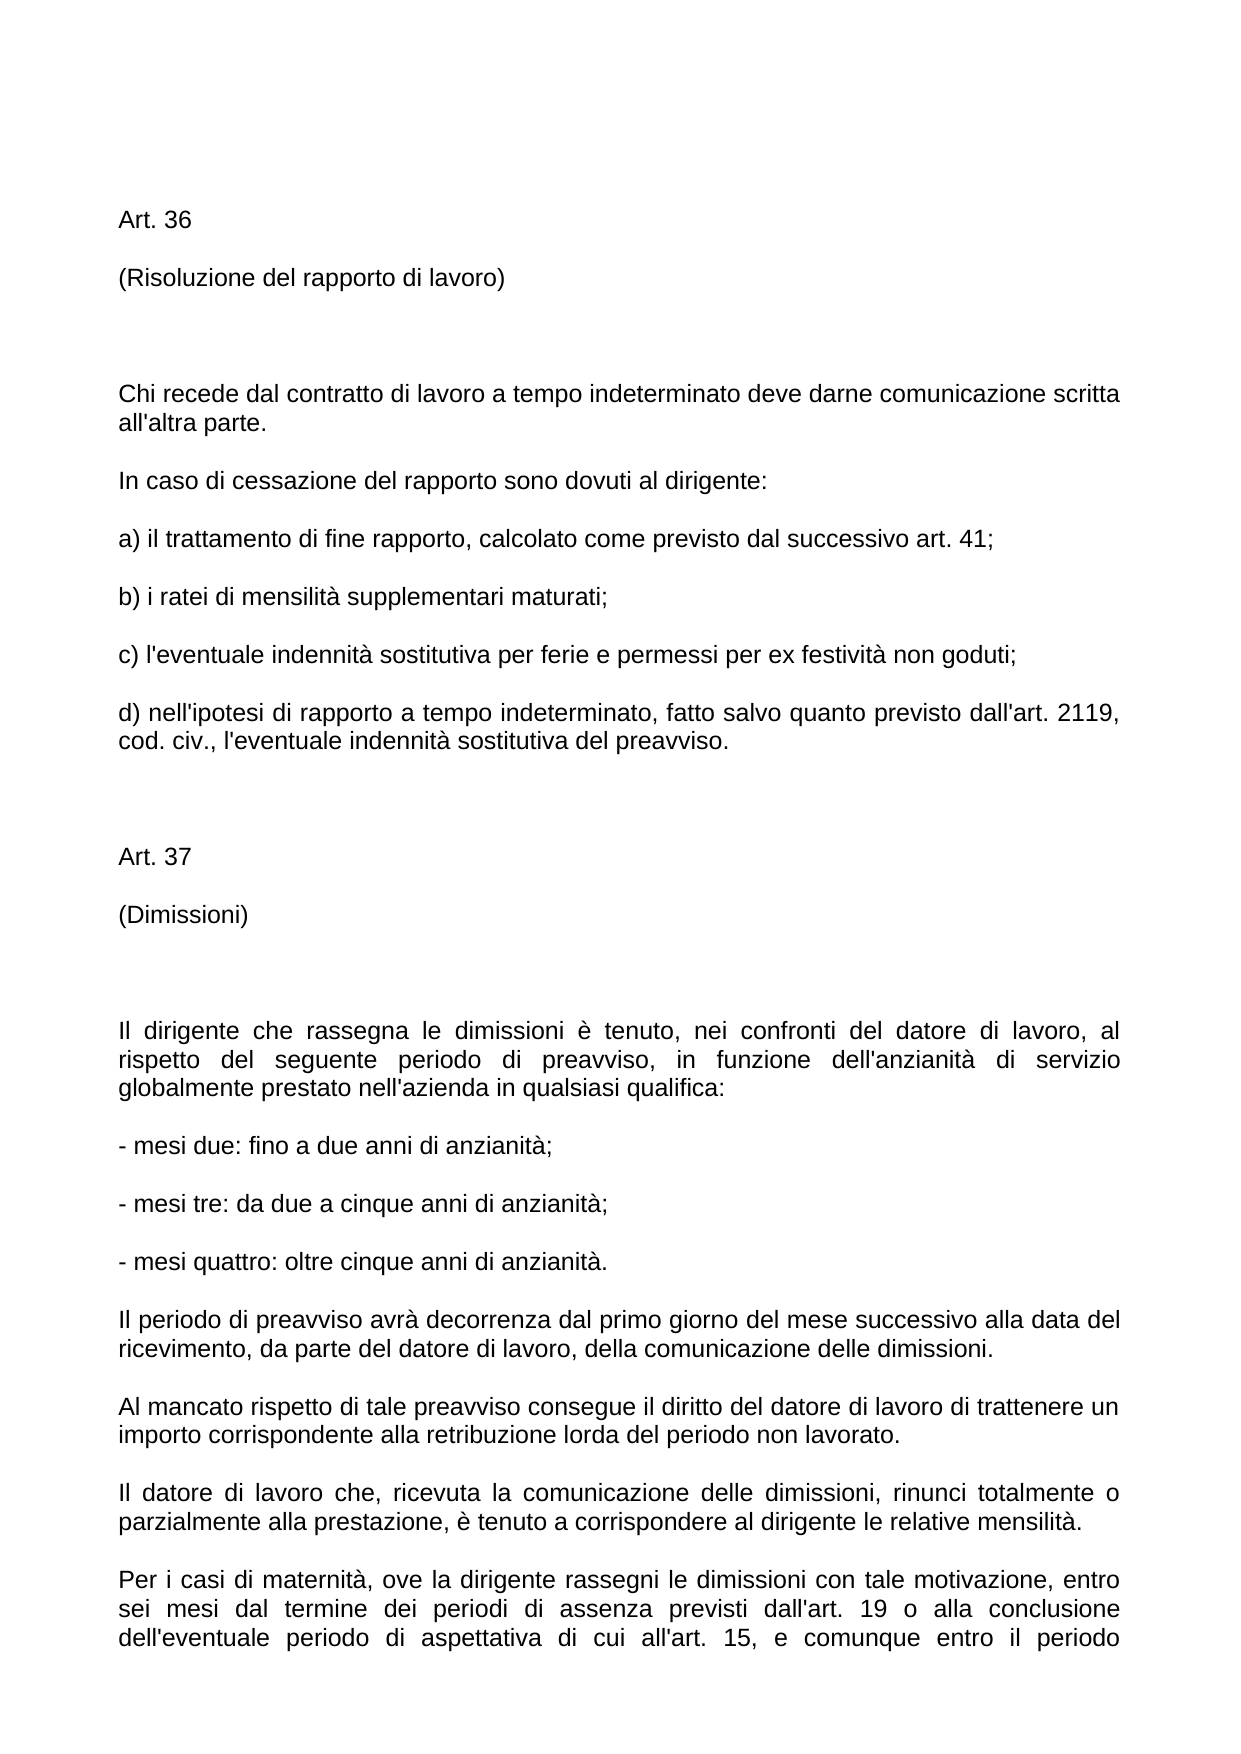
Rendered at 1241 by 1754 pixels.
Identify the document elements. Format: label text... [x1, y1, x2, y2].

text Chi recede dal contratto di lavoro a tempo indeterminato deve darne comunicazione scritta all'altra parte. [118, 379, 1122, 437]
text Per i casi di maternità, ove la dirigente rassegni le dimissioni con tale motivazione, entro sei mesi dal termine dei periodi di assenza previsti dall'art. 19 o alla conclusione dell'eventuale periodo di aspettativa di cui all'art. 15, e comunque entro il periodo [118, 1565, 1122, 1651]
text Al mancato rispetto di tale preavviso consegue il diritto del datore di lavoro di trattenere un importo corrispondente alla retribuzione lorda del periodo non lavorato. [118, 1392, 1122, 1449]
text d) nell'ipotesi di rapporto a tempo indeterminato, fatto salvo quanto previsto dall'art. 2119, cod. civ., l'eventuale indennità sostitutiva del preavviso. [118, 698, 1122, 755]
text Art. 36 [118, 206, 1122, 234]
text Art. 37 [118, 842, 1122, 871]
text Il periodo di preavviso avrà decorrenza dal primo giorno del mese successivo alla data del ricevimento, da parte del datore di lavoro, della comunicazione delle dimissioni. [118, 1305, 1122, 1363]
text In caso di cessazione del rapporto sono dovuti al dirigente: [118, 466, 1122, 495]
text Il dirigente che rassegna le dimissioni è tenuto, nei confronti del datore di lavoro, al rispetto del seguente periodo di preavviso, in funzione dell'anzianità di servizio globalmente prestato nell'azienda in qualsiasi qualifica: [118, 1016, 1122, 1102]
text (Dimissioni) [118, 900, 1122, 929]
text Il datore di lavoro che, ricevuta la comunicazione delle dimissioni, rinunci totalmente o parzialmente alla prestazione, è tenuto a corrispondere al dirigente le relative mensilità. [118, 1478, 1122, 1536]
text a) il trattamento di fine rapporto, calcolato come previsto dal successivo art. 41; [118, 524, 1122, 553]
text (Risoluzione del rapporto di lavoro) [118, 263, 1122, 292]
text b) i ratei di mensilità supplementari maturati; [118, 582, 1122, 611]
text - mesi due: fino a due anni di anzianità; [118, 1131, 1122, 1160]
text c) l'eventuale indennità sostitutiva per ferie e permessi per ex festività non goduti; [118, 640, 1122, 668]
text - mesi tre: da due a cinque anni di anzianità; [118, 1189, 1122, 1218]
text - mesi quattro: oltre cinque anni di anzianità. [118, 1247, 1122, 1276]
